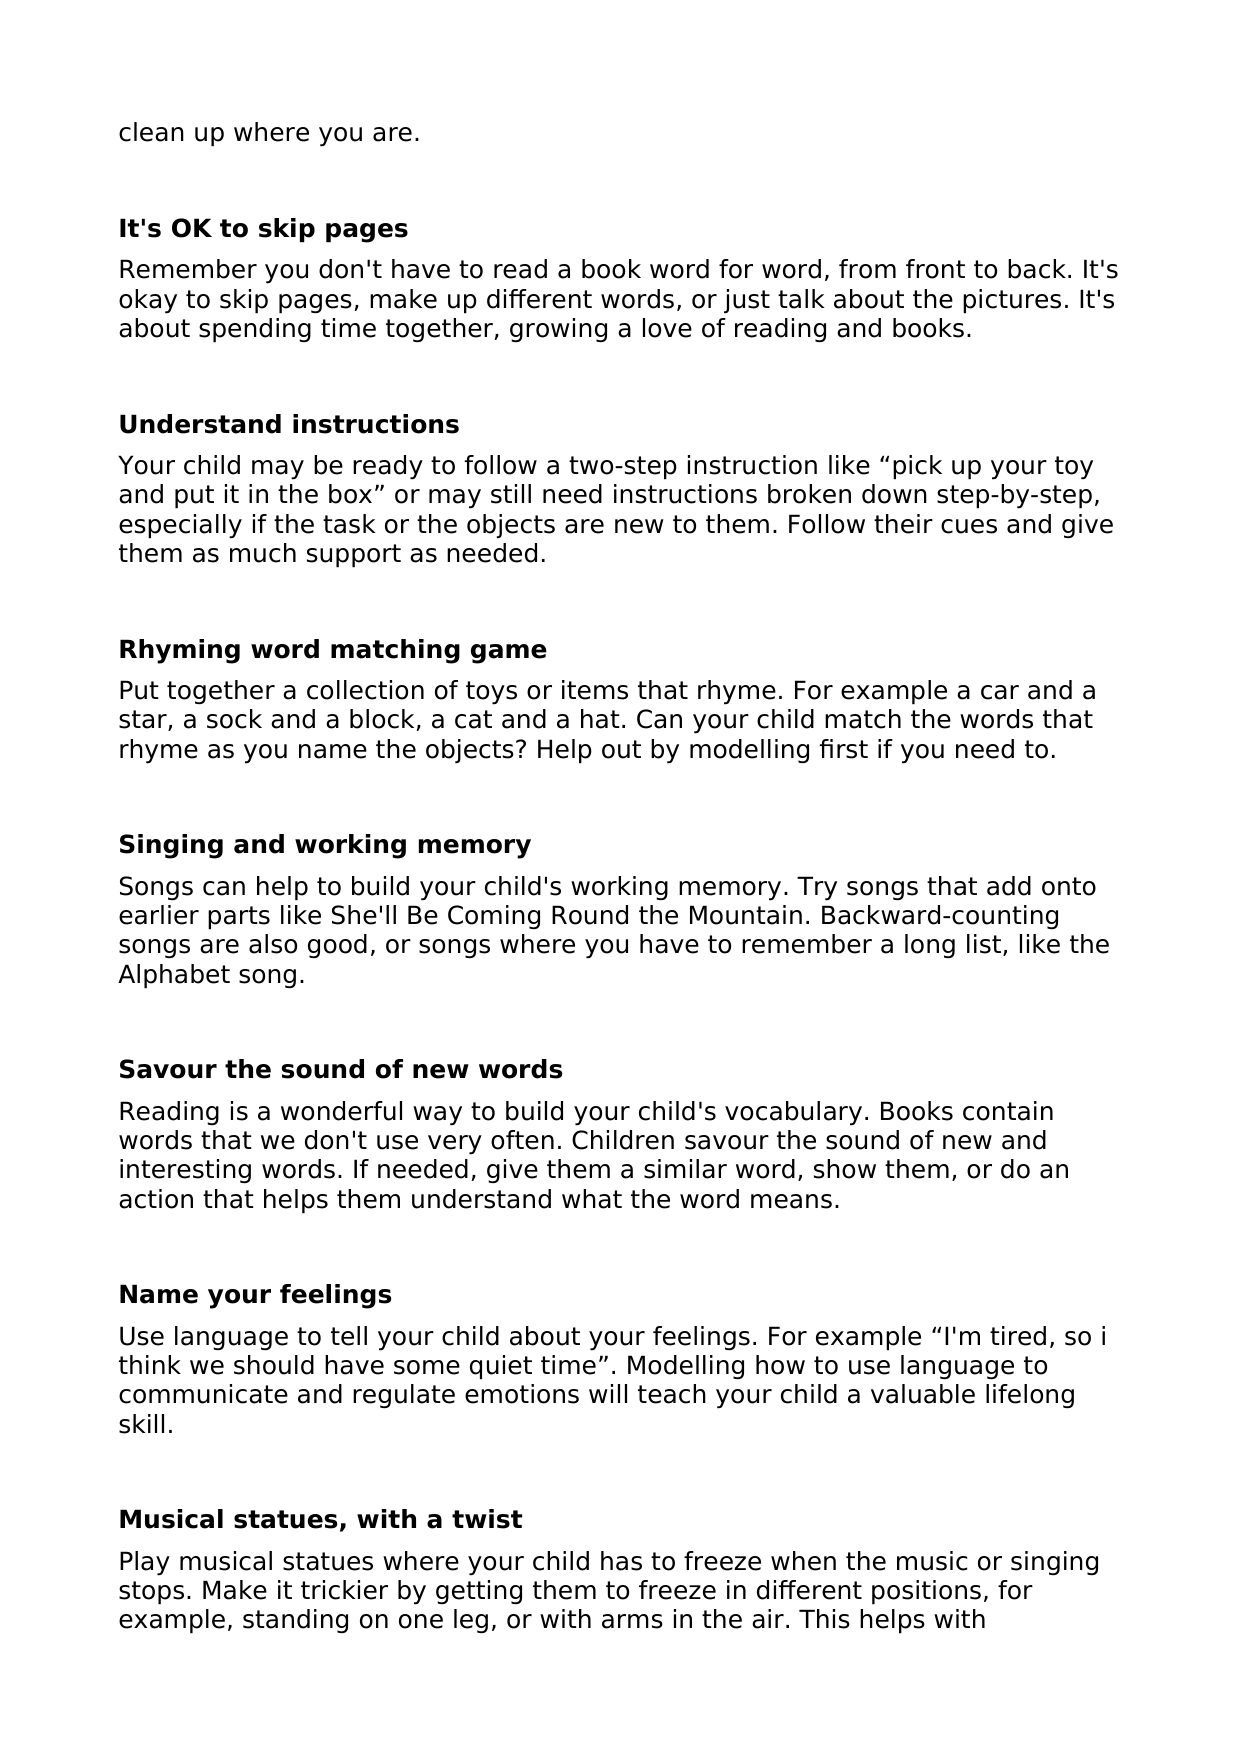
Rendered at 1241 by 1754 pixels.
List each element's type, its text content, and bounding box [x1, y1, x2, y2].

text Play musical statues where your child has to freeze when the music or singing stops. Make it trickier by getting them to freeze in different positions, for example, standing on one leg, or with arms in the air. This helps with [118, 1547, 1122, 1635]
text Use language to tell your child about your feelings. For example “I'm tired, so i think we should have some quiet time”. Modelling how to use language to communicate and regulate emotions will teach your child a valuable lifelong skill. [118, 1322, 1122, 1468]
subtitle Name your feelings [118, 1281, 1122, 1310]
subtitle It's OK to skip pages [118, 214, 1122, 243]
text clean up where you are. [118, 118, 1122, 176]
text Songs can help to build your child's working memory. Try songs that add onto earlier parts like She'll Be Coming Round the Mountain. Backward-counting songs are also good, or songs where you have to remember a long list, like the Alphabet song. [118, 872, 1122, 1018]
subtitle Rhyming word matching game [118, 635, 1122, 664]
text Your child may be ready to follow a two-step instruction like “pick up your toy and put it in the box” or may still need instructions broken down step-by-step, especially if the task or the objects are new to them. Follow their cues and give them as much support as needed. [118, 451, 1122, 597]
subtitle Savour the sound of new words [118, 1056, 1122, 1085]
text Remember you don't have to read a book word for word, from front to back. It's okay to skip pages, make up different words, or just talk about the pictures. It's about spending time together, growing a love of reading and books. [118, 256, 1122, 372]
subtitle Understand instructions [118, 410, 1122, 439]
text Put together a collection of toys or items that rhyme. For example a car and a star, a sock and a block, a cat and a hat. Can your child match the words that rhyme as you name the objects? Help out by modelling first if you need to. [118, 676, 1122, 793]
subtitle Musical statues, with a twist [118, 1506, 1122, 1535]
subtitle Singing and working memory [118, 831, 1122, 860]
text Reading is a wonderful way to build your child's vocabulary. Books contain words that we don't use very often. Children savour the sound of new and interesting words. If needed, give them a similar word, show them, or do an action that helps them understand what the word means. [118, 1097, 1122, 1243]
